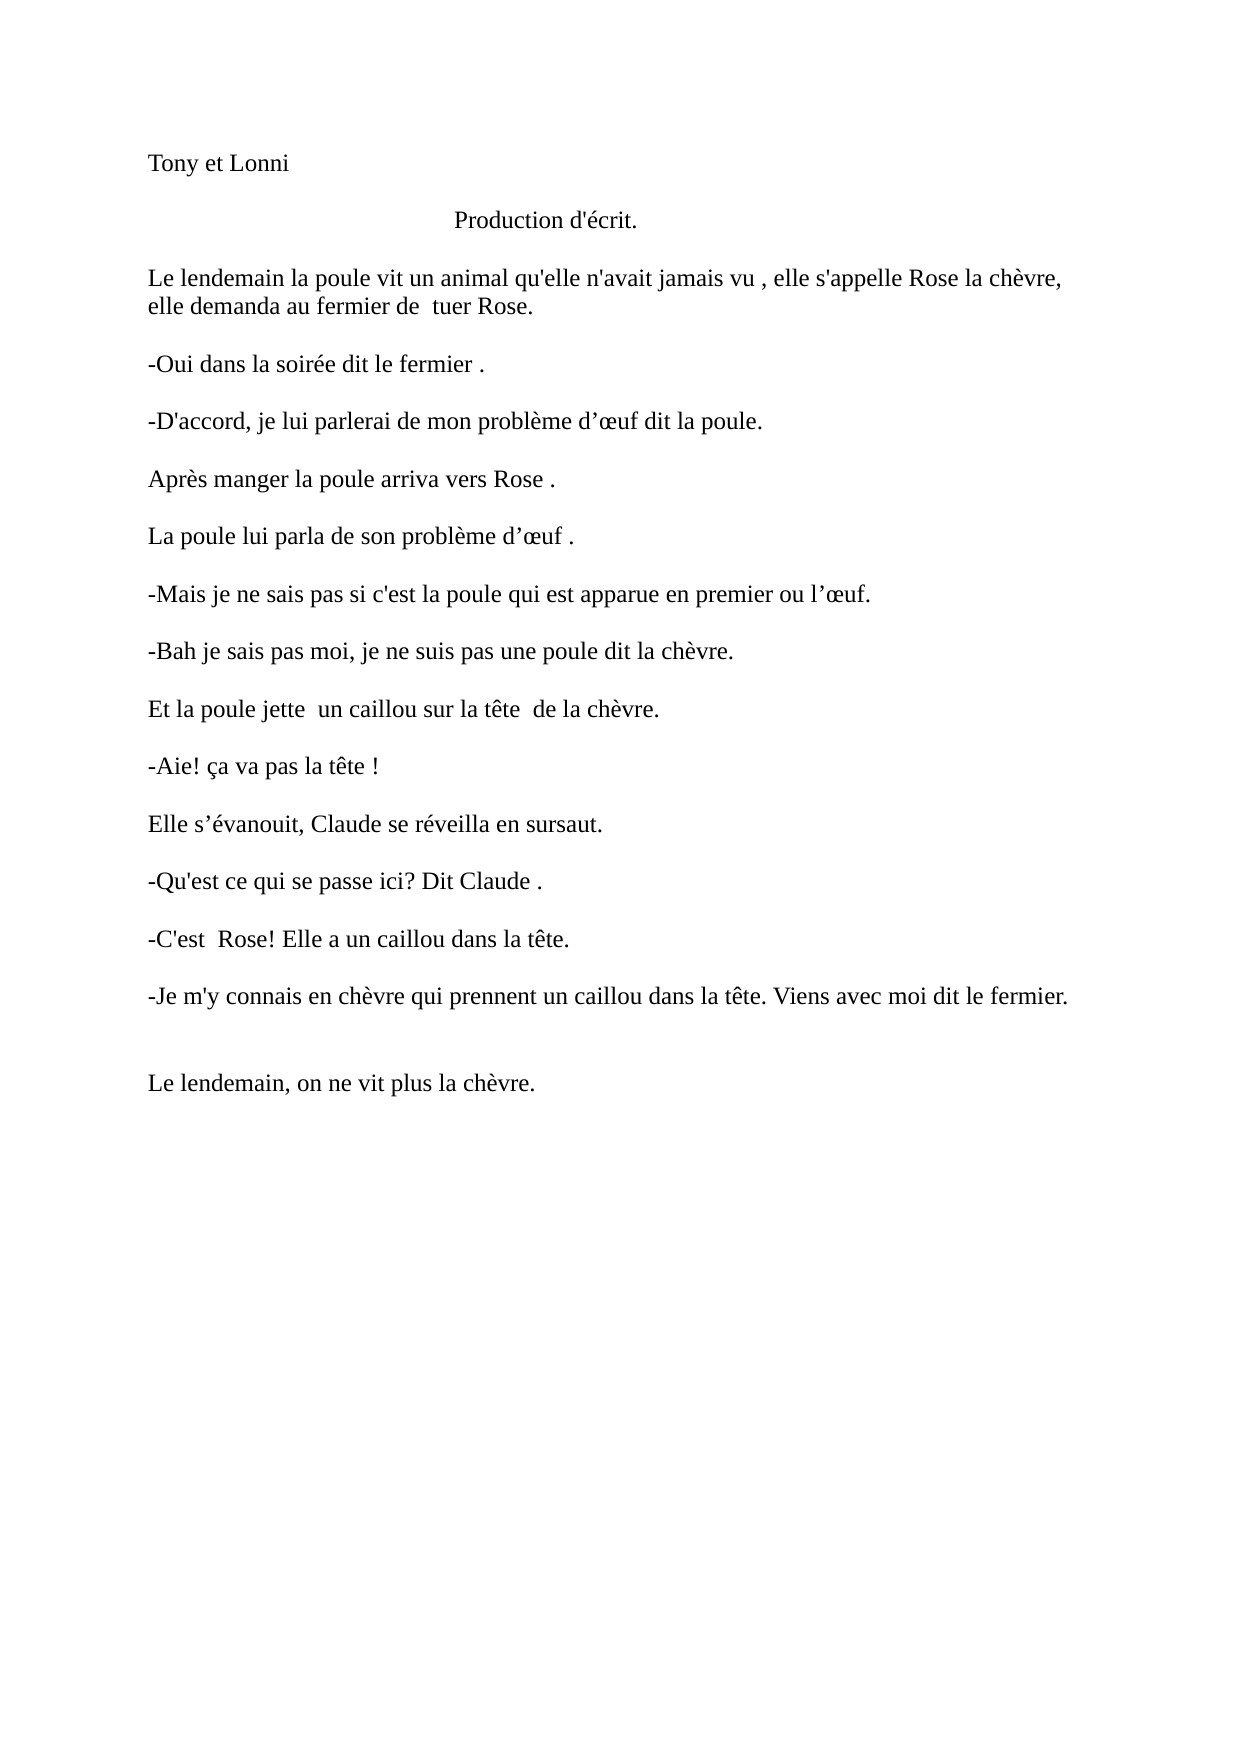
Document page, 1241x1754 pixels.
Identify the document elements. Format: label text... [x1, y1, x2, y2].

text -Aie! ça va pas la tête ! [148, 751, 1093, 780]
text Le lendemain, on ne vit plus la chèvre. [148, 1068, 1093, 1096]
text -Oui dans la soirée dit le fermier . [148, 349, 1093, 378]
text -D'accord, je lui parlerai de mon problème d’œuf dit la poule. [148, 406, 1093, 435]
text Le lendemain la poule vit un animal qu'elle n'avait jamais vu , elle s'appelle Rose la chèvre, elle demanda au fermier de tuer Rose. [148, 263, 1093, 320]
text Elle s’évanouit, Claude se réveilla en sursaut. [148, 809, 1093, 838]
text -C'est Rose! Elle a un caillou dans la tête. [148, 924, 1093, 953]
text Production d'écrit. [148, 205, 1093, 234]
text Après manger la poule arriva vers Rose . [148, 464, 1093, 493]
text -Je m'y connais en chèvre qui prennent un caillou dans la tête. Viens avec moi dit le fermier. [148, 981, 1093, 1010]
text Tony et Lonni [148, 148, 1093, 176]
text -Mais je ne sais pas si c'est la poule qui est apparue en premier ou l’œuf. [148, 579, 1093, 608]
text La poule lui parla de son problème d’œuf . [148, 521, 1093, 550]
text -Qu'est ce qui se passe ici? Dit Claude . [148, 866, 1093, 895]
text Et la poule jette un caillou sur la tête de la chèvre. [148, 694, 1093, 723]
text -Bah je sais pas moi, je ne suis pas une poule dit la chèvre. [148, 636, 1093, 665]
